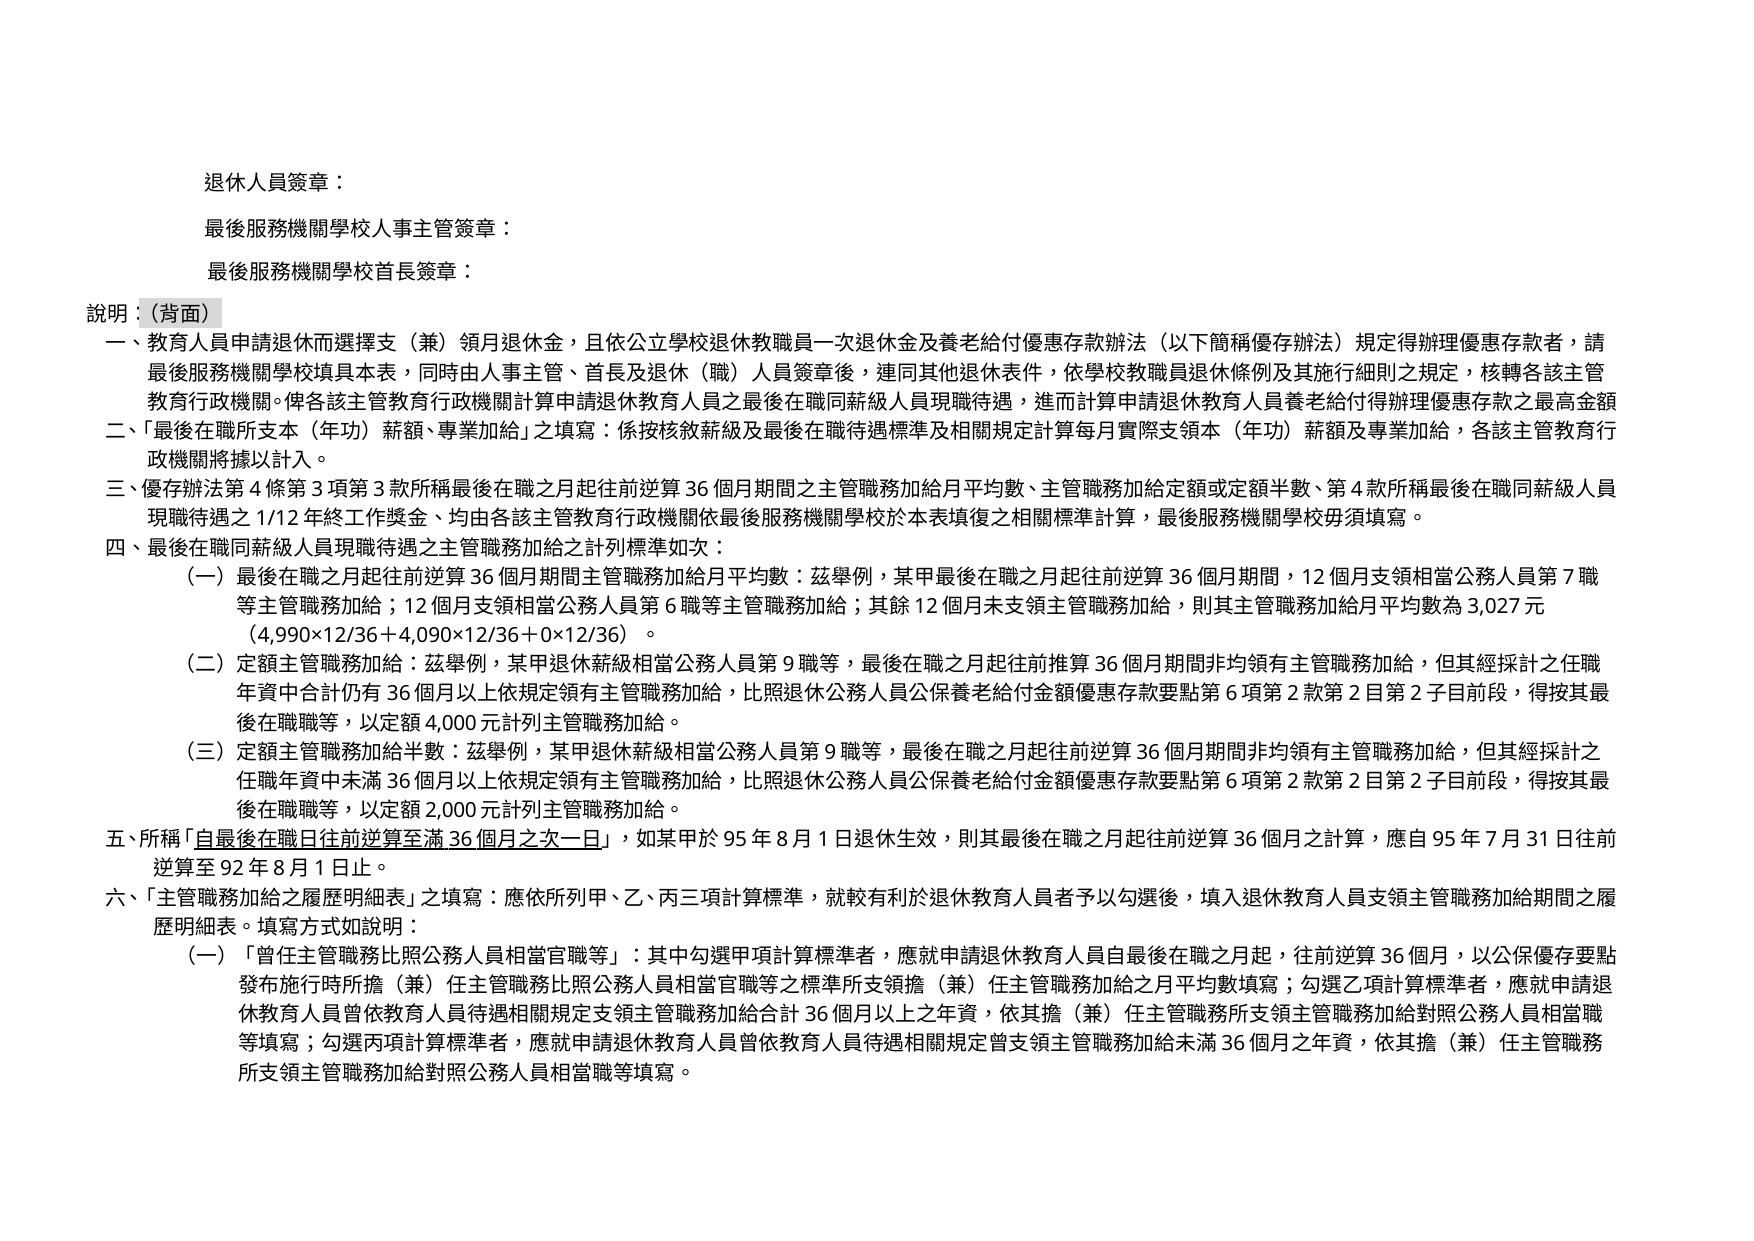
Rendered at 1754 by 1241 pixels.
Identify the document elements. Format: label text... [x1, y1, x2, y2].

text （三）定額主管職務加給半數：茲舉例，某甲退休薪級相當公務人員第9職等，最後在職之月起往前逆算36個月期間非均領有主管職務加給，但其經採計之任職年資中未滿36個月以上依規定領有主管職務加給，比照退休公務人員公保養老給付金額優惠存款要點第6項第2款第2目第2子目前段，得按其最後在職職等，以定額2,000元計列主管職務加給。 [174, 736, 1617, 823]
text 三、優存辦法第4條第3項第3款所稱最後在職之月起往前逆算36個月期間之主管職務加給月平均數、主管職務加給定額或定額半數、第4款所稱最後在職同薪級人員現職待遇之1/12年終工作獎金、均由各該主管教育行政機關依最後服務機關學校於本表填復之相關標準計算，最後服務機關學校毋須填寫。 [105, 473, 1617, 532]
text 說明：（背面） [87, 298, 1617, 327]
text 二、「最後在職所支本（年功）薪額、專業加給」之填寫：係按核敘薪級及最後在職待遇標準及相關規定計算每月實際支領本（年功）薪額及專業加給，各該主管教育行政機關將據以計入。 [105, 415, 1617, 473]
text （一）最後在職之月起往前逆算36個月期間主管職務加給月平均數：茲舉例，某甲最後在職之月起往前逆算36個月期間，12個月支領相當公務人員第7職等主管職務加給；12個月支領相當公務人員第6職等主管職務加給；其餘12個月未支領主管職務加給，則其主管職務加給月平均數為3,027元（4,990×12/36＋4,090×12/36＋0×12/36）。 [174, 561, 1617, 648]
text 六、「主管職務加給之履歷明細表」之填寫：應依所列甲、乙、丙三項計算標準，就較有利於退休教育人員者予以勾選後，填入退休教育人員支領主管職務加給期間之履歷明細表。填寫方式如說明： [105, 882, 1617, 940]
text 四、最後在職同薪級人員現職待遇之主管職務加給之計列標準如次： [105, 532, 1617, 561]
text （一）「曾任主管職務比照公務人員相當官職等」：其中勾選甲項計算標準者，應就申請退休教育人員自最後在職之月起，往前逆算36個月，以公保優存要點發布施行時所擔（兼）任主管職務比照公務人員相當官職等之標準所支領擔（兼）任主管職務加給之月平均數填寫；勾選乙項計算標準者，應就申請退休教育人員曾依教育人員待遇相關規定支領主管職務加給合計36個月以上之年資，依其擔（兼）任主管職務所支領主管職務加給對照公務人員相當職等填寫；勾選丙項計算標準者，應就申請退休教育人員曾依教育人員待遇相關規定曾支領主管職務加給未滿36個月之年資，依其擔（兼）任主管職務所支領主管職務加給對照公務人員相當職等填寫。 [175, 940, 1617, 1086]
text 一、教育人員申請退休而選擇支（兼）領月退休金，且依公立學校退休教職員一次退休金及養老給付優惠存款辦法（以下簡稱優存辦法）規定得辦理優惠存款者，請最後服務機關學校填具本表，同時由人事主管、首長及退休（職）人員簽章後，連同其他退休表件，依學校教職員退休條例及其施行細則之規定，核轉各該主管教育行政機關。俾各該主管教育行政機關計算申請退休教育人員之最後在職同薪級人員現職待遇，進而計算申請退休教育人員養老給付得辦理優惠存款之最高金額。 [105, 327, 1617, 415]
text 退休人員簽章： [124, 164, 1671, 197]
text 最後服務機關學校首長簽章： [124, 256, 1640, 286]
text （二）定額主管職務加給：茲舉例，某甲退休薪級相當公務人員第9職等，最後在職之月起往前推算36個月期間非均領有主管職務加給，但其經採計之任職年資中合計仍有36個月以上依規定領有主管職務加給，比照退休公務人員公保養老給付金額優惠存款要點第6項第2款第2目第2子目前段，得按其最後在職職等，以定額4,000元計列主管職務加給。 [174, 648, 1617, 736]
text 五、所稱「自最後在職日往前逆算至滿36個月之次一日」，如某甲於95年8月1日退休生效，則其最後在職之月起往前逆算36個月之計算，應自95年7月31日往前逆算至92年8月1日止。 [105, 823, 1617, 882]
text 最後服務機關學校人事主管簽章： [124, 210, 1671, 243]
